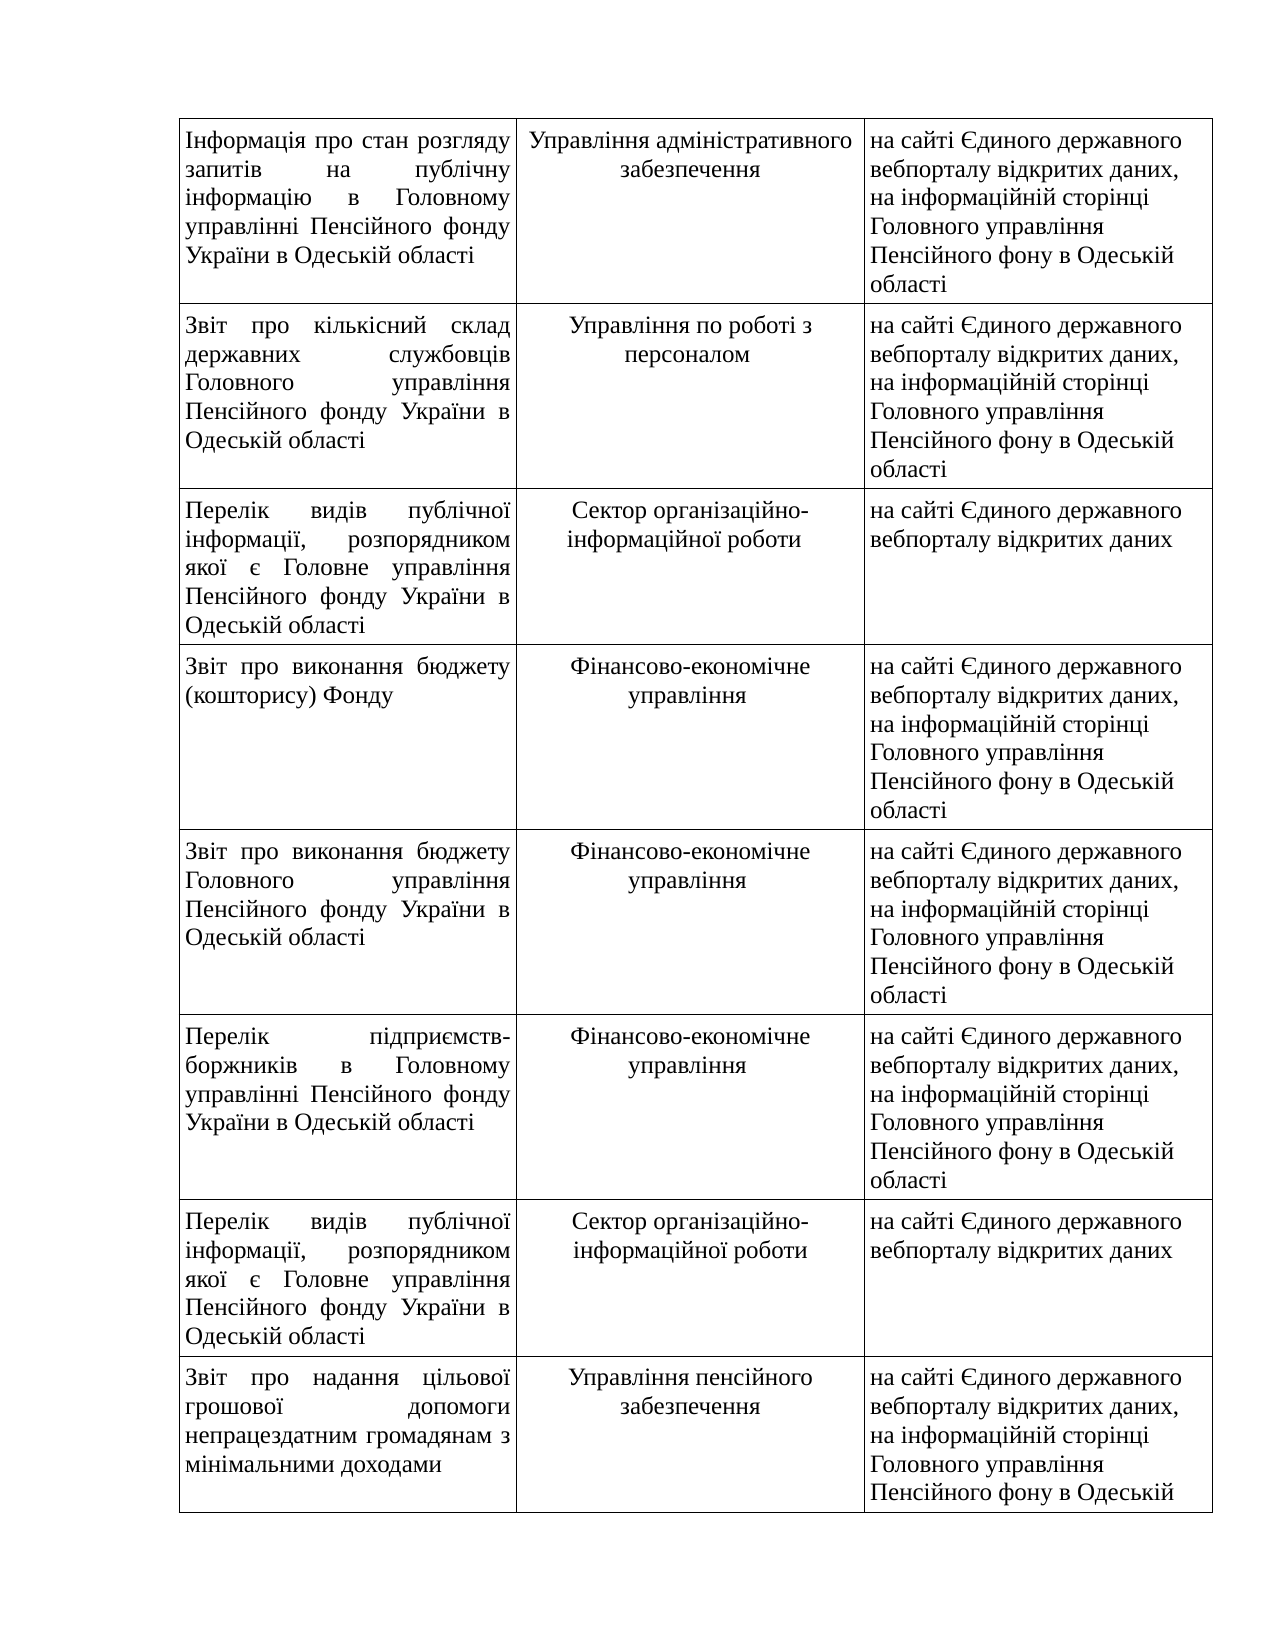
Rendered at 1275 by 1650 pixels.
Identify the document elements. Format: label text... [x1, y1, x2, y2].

table_cell на сайті Єдиного державного вебпорталу відкритих даних, на інформаційній сторінці Головного управління Пенсійного фону в Одеській області [865, 830, 1212, 1014]
table_cell Управління по роботі з персоналом [517, 304, 864, 488]
table_cell на сайті Єдиного державного вебпорталу відкритих даних [865, 1200, 1212, 1356]
table_cell Фінансово-економічне управління [517, 645, 864, 829]
table_cell Перелік підприємств-боржників в Головному управлінні Пенсійного фонду України в Одеській області [180, 1015, 516, 1199]
table_cell Звіт про кількісний склад державних службовців Головного управління Пенсійного фонду України в Одеській області [180, 304, 516, 488]
table_cell на сайті Єдиного державного вебпорталу відкритих даних, на інформаційній сторінці Головного управління Пенсійного фону в Одеській області [865, 304, 1212, 488]
table_cell на сайті Єдиного державного вебпорталу відкритих даних, на інформаційній сторінці Головного управління Пенсійного фону в Одеській області [865, 1015, 1212, 1199]
table_cell Перелік видів публічної інформації, розпорядником якої є Головне управління Пенсійного фонду України в Одеській області [180, 1200, 516, 1356]
table_cell на сайті Єдиного державного вебпорталу відкритих даних [865, 489, 1212, 644]
table_cell Сектор організаційно-інформаційної роботи [517, 489, 864, 644]
table_cell на сайті Єдиного державного вебпорталу відкритих даних, на інформаційній сторінці Головного управління Пенсійного фону в Одеській області [865, 119, 1212, 303]
table_cell Звіт про надання цільової грошової допомоги непрацездатним громадянам з мінімальними доходами [180, 1357, 516, 1512]
table_cell Перелік видів публічної інформації, розпорядником якої є Головне управління Пенсійного фонду України в Одеській області [180, 489, 516, 644]
table_cell Управління адміністративного забезпечення [517, 119, 864, 303]
table_cell Звіт про виконання бюджету (кошторису) Фонду [180, 645, 516, 829]
table_cell Фінансово-економічне управління [517, 830, 864, 1014]
table_cell Фінансово-економічне управління [517, 1015, 864, 1199]
table_cell Інформація про стан розгляду запитів на публічну інформацію в Головному управлінні Пенсійного фонду України в Одеській області [180, 119, 516, 303]
table_cell Управління пенсійного забезпечення [517, 1357, 864, 1512]
table_cell Звіт про виконання бюджету Головного управління Пенсійного фонду України в Одеській області [180, 830, 516, 1014]
table_cell на сайті Єдиного державного вебпорталу відкритих даних, на інформаційній сторінці Головного управління Пенсійного фону в Одеській [865, 1357, 1212, 1512]
table_cell на сайті Єдиного державного вебпорталу відкритих даних, на інформаційній сторінці Головного управління Пенсійного фону в Одеській області [865, 645, 1212, 829]
table_cell Сектор організаційно-інформаційної роботи [517, 1200, 864, 1356]
